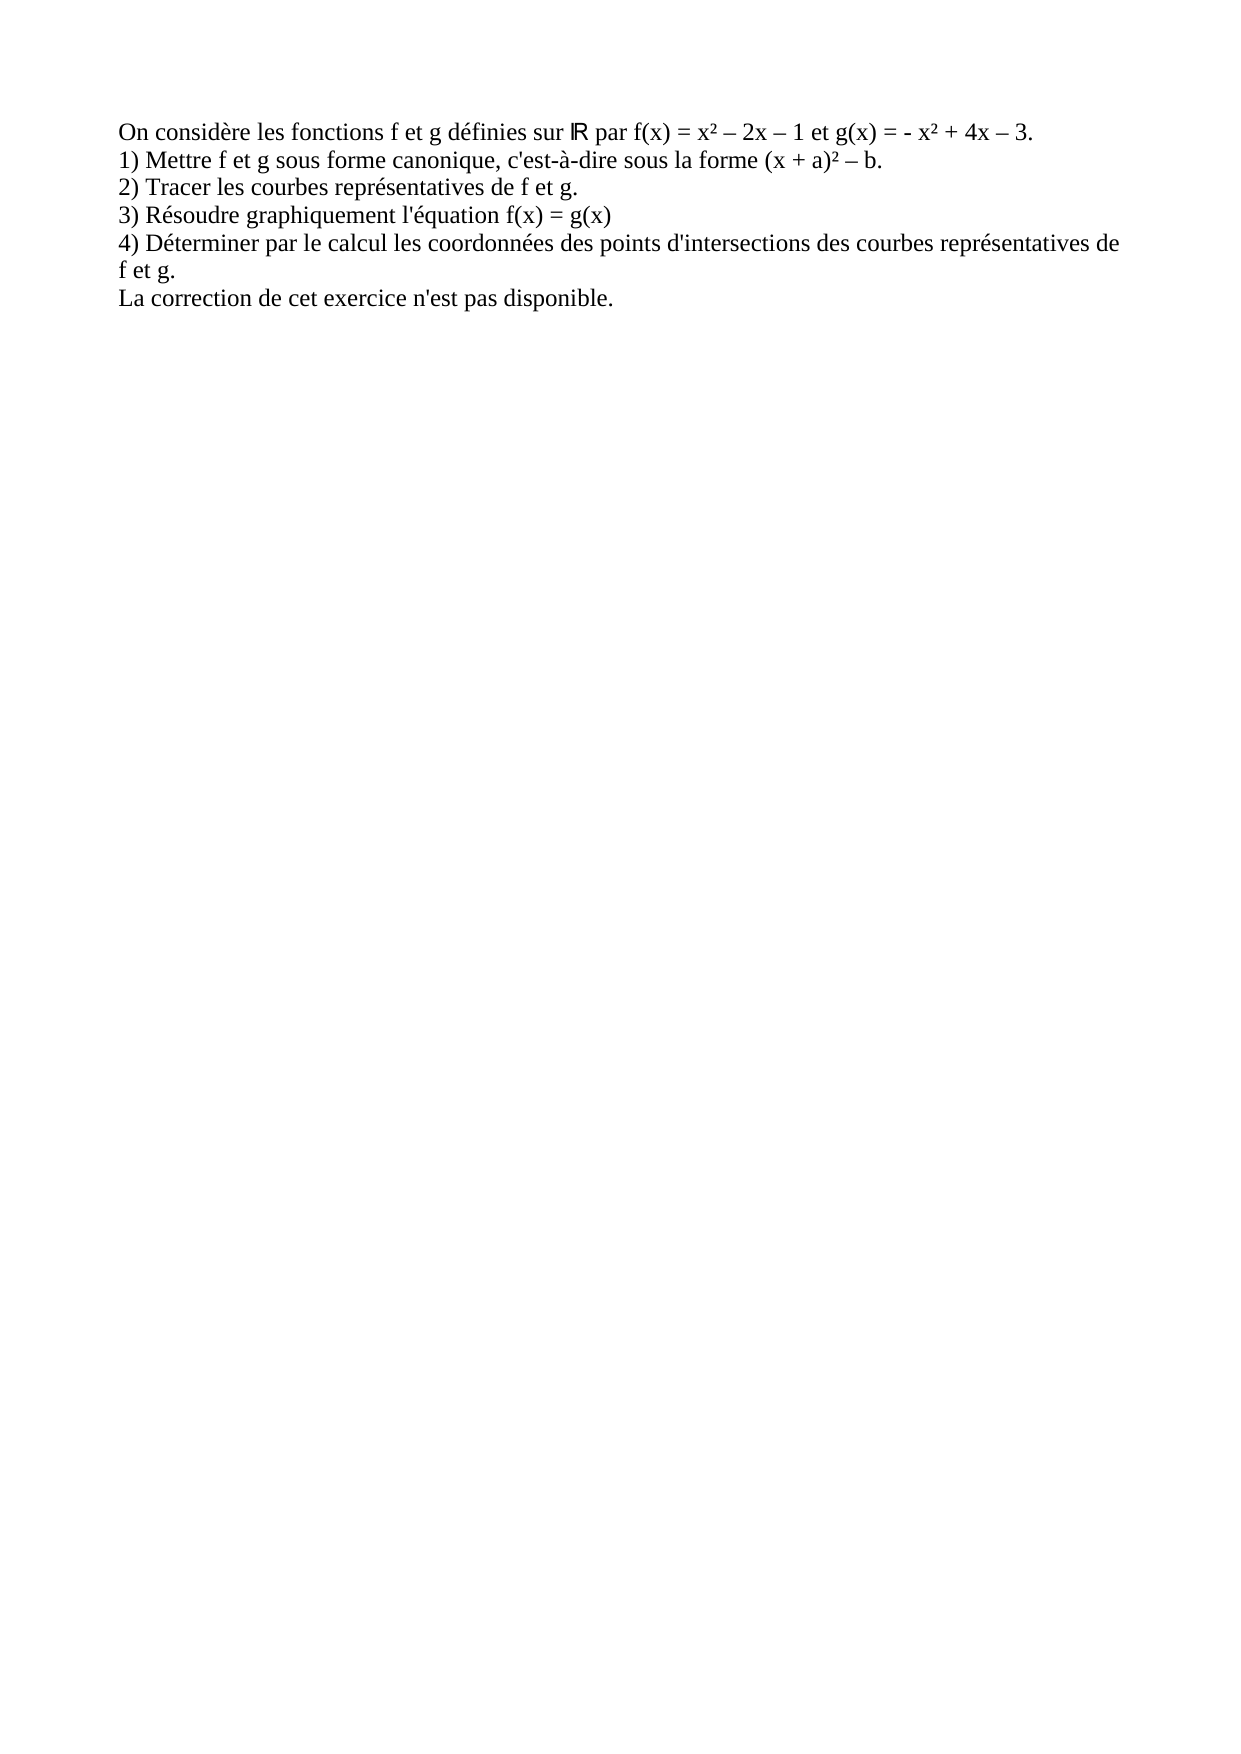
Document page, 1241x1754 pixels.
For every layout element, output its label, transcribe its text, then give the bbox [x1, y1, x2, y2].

text On considère les fonctions f et g définies sur ℝ par f(x) = x² – 2x – 1 et g(x) = - x² + 4x – 3. [118, 118, 1122, 146]
text 2) Tracer les courbes représentatives de f et g. [118, 173, 1122, 201]
text 4) Déterminer par le calcul les coordonnées des points d'intersections des courbes représentatives de f et g. [118, 229, 1122, 284]
text La correction de cet exercice n'est pas disponible. [118, 284, 1122, 312]
text 3) Résoudre graphiquement l'équation f(x) = g(x) [118, 201, 1122, 229]
text 1) Mettre f et g sous forme canonique, c'est-à-dire sous la forme (x + a)² – b. [118, 146, 1122, 173]
